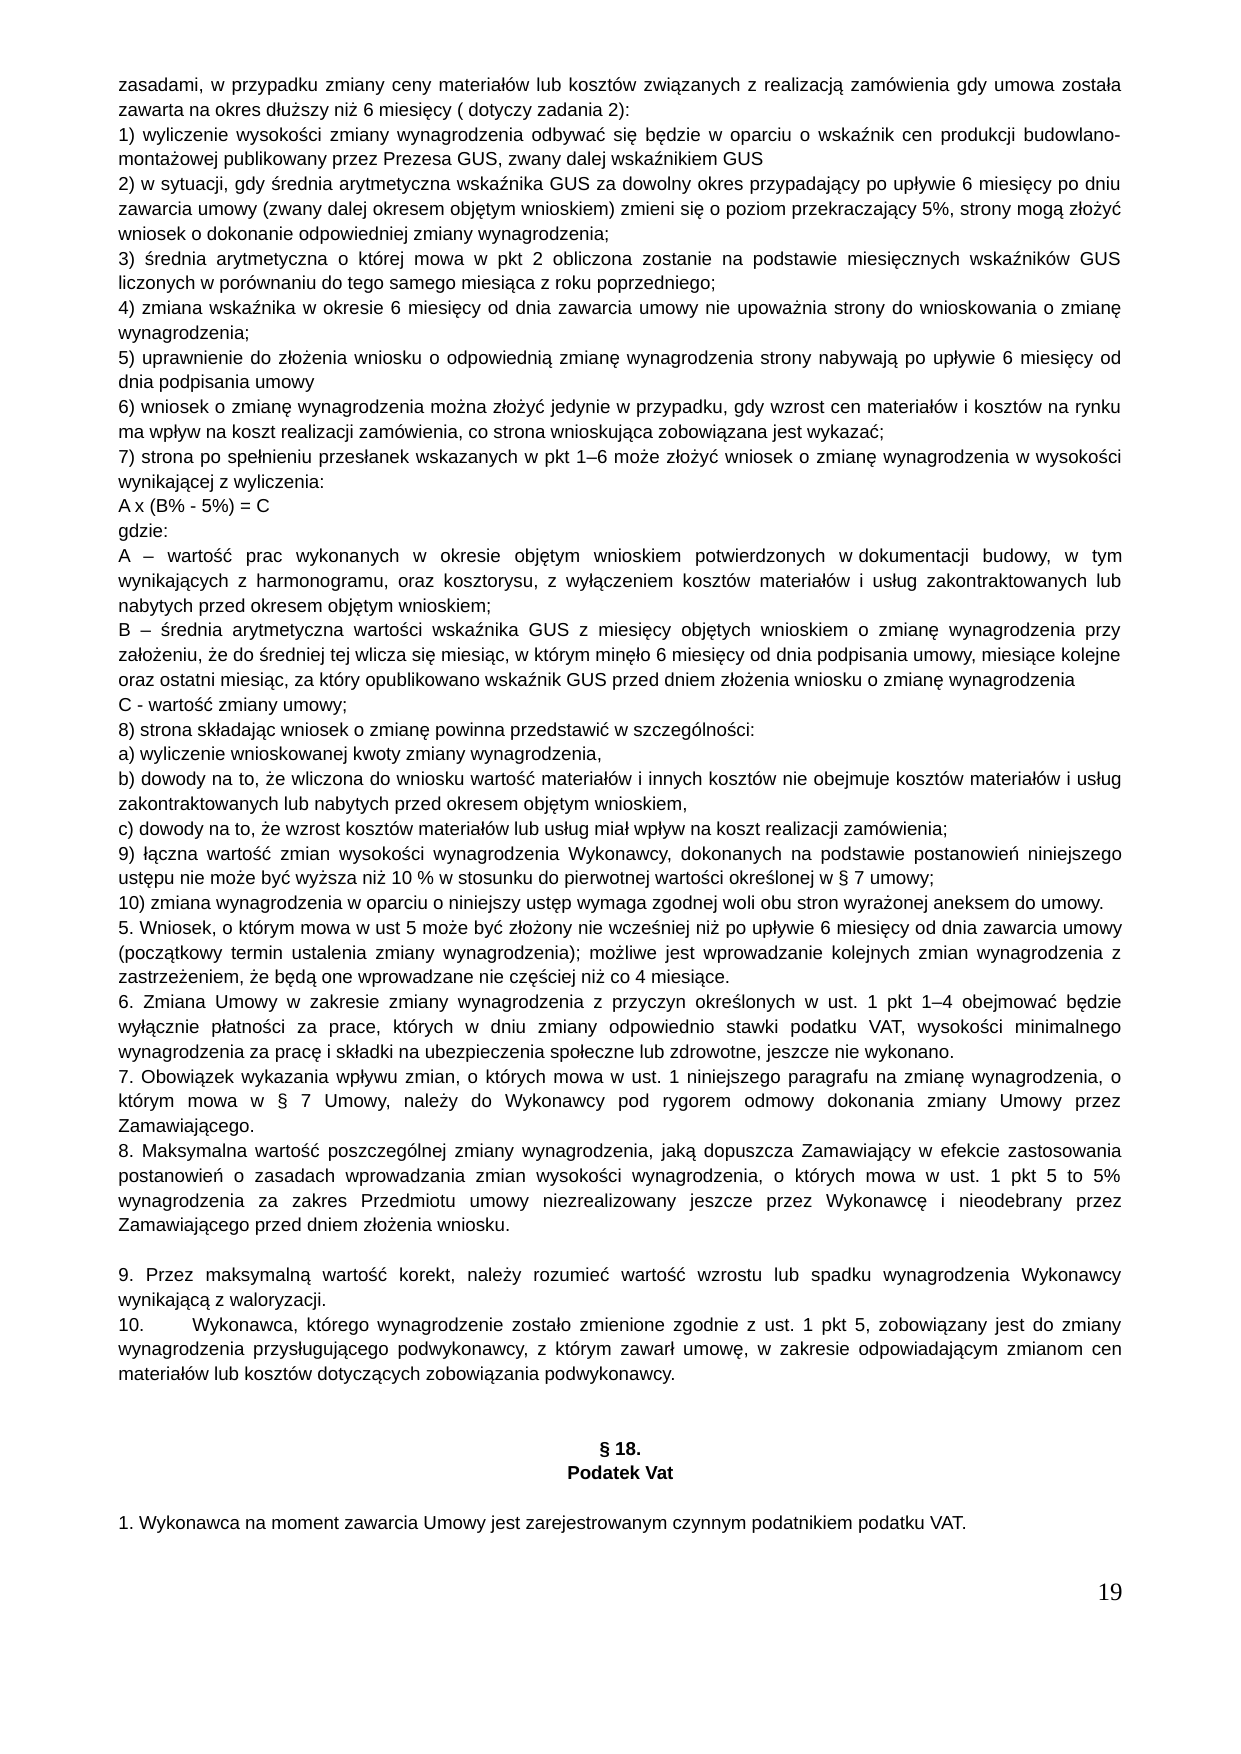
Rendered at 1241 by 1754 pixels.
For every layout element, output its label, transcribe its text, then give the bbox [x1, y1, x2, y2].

text B – średnia arytmetyczna wartości wskaźnika GUS z miesięcy objętych wnioskiem o zmianę wynagrodzenia przy założeniu, że do średniej tej wlicza się miesiąc, w którym minęło 6 miesięcy od dnia podpisania umowy, miesiące kolejne oraz ostatni miesiąc, za który opublikowano wskaźnik GUS przed dniem złożenia wniosku o zmianę wynagrodzenia [118, 619, 1122, 690]
text 9) łączna wartość zmian wysokości wynagrodzenia Wykonawcy, dokonanych na podstawie postanowień niniejszego ustępu nie może być wyższa niż 10 % w stosunku do pierwotnej wartości określonej w § 7 umowy; [118, 842, 1122, 889]
text gdzie: [118, 520, 1122, 542]
text § 18. [118, 1437, 1122, 1459]
text Podatek Vat [118, 1462, 1122, 1484]
text C - wartość zmiany umowy; [118, 693, 1122, 715]
text 8) strona składając wniosek o zmianę powinna przedstawić w szczególności: [118, 718, 1122, 740]
text a) wyliczenie wnioskowanej kwoty zmiany wynagrodzenia, [118, 743, 1122, 765]
text 8. Maksymalna wartość poszczególnej zmiany wynagrodzenia, jaką dopuszcza Zamawiający w efekcie zastosowania postanowień o zasadach wprowadzania zmian wysokości wynagrodzenia, o których mowa w ust. 1 pkt 5 to 5% wynagrodzenia za zakres Przedmiotu umowy niezrealizowany jeszcze przez Wykonawcę i nieodebrany przez Zamawiającego przed dniem złożenia wniosku. [118, 1140, 1122, 1236]
text 6) wniosek o zmianę wynagrodzenia można złożyć jedynie w przypadku, gdy wzrost cen materiałów i kosztów na rynku ma wpływ na koszt realizacji zamówienia, co strona wnioskująca zobowiązana jest wykazać; [118, 396, 1122, 442]
text 7) strona po spełnieniu przesłanek wskazanych w pkt 1–6 może złożyć wniosek o zmianę wynagrodzenia w wysokości wynikającej z wyliczenia: [118, 446, 1122, 492]
text 7. Obowiązek wykazania wpływu zmian, o których mowa w ust. 1 niniejszego paragrafu na zmianę wynagrodzenia, o którym mowa w § 7 Umowy, należy do Wykonawcy pod rygorem odmowy dokonania zmiany Umowy przez Zamawiającego. [118, 1065, 1122, 1137]
text 4) zmiana wskaźnika w okresie 6 miesięcy od dnia zawarcia umowy nie upoważnia strony do wnioskowania o zmianę wynagrodzenia; [118, 297, 1122, 343]
text A – wartość prac wykonanych w okresie objętym wnioskiem potwierdzonych w dokumentacji budowy, w tym wynikających z harmonogramu, oraz kosztorysu, z wyłączeniem kosztów materiałów i usług zakontraktowanych lub nabytych przed okresem objętym wnioskiem; [118, 545, 1122, 616]
text 1) wyliczenie wysokości zmiany wynagrodzenia odbywać się będzie w oparciu o wskaźnik cen produkcji budowlano-montażowej publikowany przez Prezesa GUS, zwany dalej wskaźnikiem GUS [118, 123, 1122, 170]
text 10) zmiana wynagrodzenia w oparciu o niniejszy ustęp wymaga zgodnej woli obu stron wyrażonej aneksem do umowy. [118, 892, 1122, 913]
text 5. Wniosek, o którym mowa w ust 5 może być złożony nie wcześniej niż po upływie 6 miesięcy od dnia zawarcia umowy (początkowy termin ustalenia zmiany wynagrodzenia); możliwe jest wprowadzanie kolejnych zmian wynagrodzenia z zastrzeżeniem, że będą one wprowadzane nie częściej niż co 4 miesiące. [118, 917, 1122, 988]
text b) dowody na to, że wliczona do wniosku wartość materiałów i innych kosztów nie obejmuje kosztów materiałów i usług zakontraktowanych lub nabytych przed okresem objętym wnioskiem, [118, 768, 1122, 814]
text 2) w sytuacji, gdy średnia arytmetyczna wskaźnika GUS za dowolny okres przypadający po upływie 6 miesięcy po dniu zawarcia umowy (zwany dalej okresem objętym wnioskiem) zmieni się o poziom przekraczający 5%, strony mogą złożyć wniosek o dokonanie odpowiedniej zmiany wynagrodzenia; [118, 173, 1122, 244]
text zasadami, w przypadku zmiany ceny materiałów lub kosztów związanych z realizacją zamówienia gdy umowa została zawarta na okres dłuższy niż 6 miesięcy ( dotyczy zadania 2): [118, 74, 1122, 120]
text 3) średnia arytmetyczna o której mowa w pkt 2 obliczona zostanie na podstawie miesięcznych wskaźników GUS liczonych w porównaniu do tego samego miesiąca z roku poprzedniego; [118, 247, 1122, 294]
text 1. Wykonawca na moment zawarcia Umowy jest zarejestrowanym czynnym podatnikiem podatku VAT. [118, 1512, 1122, 1533]
text 9. Przez maksymalną wartość korekt, należy rozumieć wartość wzrostu lub spadku wynagrodzenia Wykonawcy wynikającą z waloryzacji. [118, 1264, 1122, 1310]
text 5) uprawnienie do złożenia wniosku o odpowiednią zmianę wynagrodzenia strony nabywają po upływie 6 miesięcy od dnia podpisania umowy [118, 346, 1122, 393]
text 6. Zmiana Umowy w zakresie zmiany wynagrodzenia z przyczyn określonych w ust. 1 pkt 1–4 obejmować będzie wyłącznie płatności za prace, których w dniu zmiany odpowiednio stawki podatku VAT, wysokości minimalnego wynagrodzenia za pracę i składki na ubezpieczenia społeczne lub zdrowotne, jeszcze nie wykonano. [118, 991, 1122, 1062]
text c) dowody na to, że wzrost kosztów materiałów lub usług miał wpływ na koszt realizacji zamówienia; [118, 817, 1122, 839]
text A x (B% - 5%) = C [118, 495, 1122, 517]
list Wykonawca, którego wynagrodzenie zostało zmienione zgodnie z ust. 1 pkt 5, zobowiązany jest do zmiany wynagrodzenia przysługującego podwykonawcy, z którym zawarł umowę, w zakresie odpowiadającym zmianom cen materiałów lub kosztów dotyczących zobowiązania podwykonawcy. [118, 1313, 1122, 1384]
